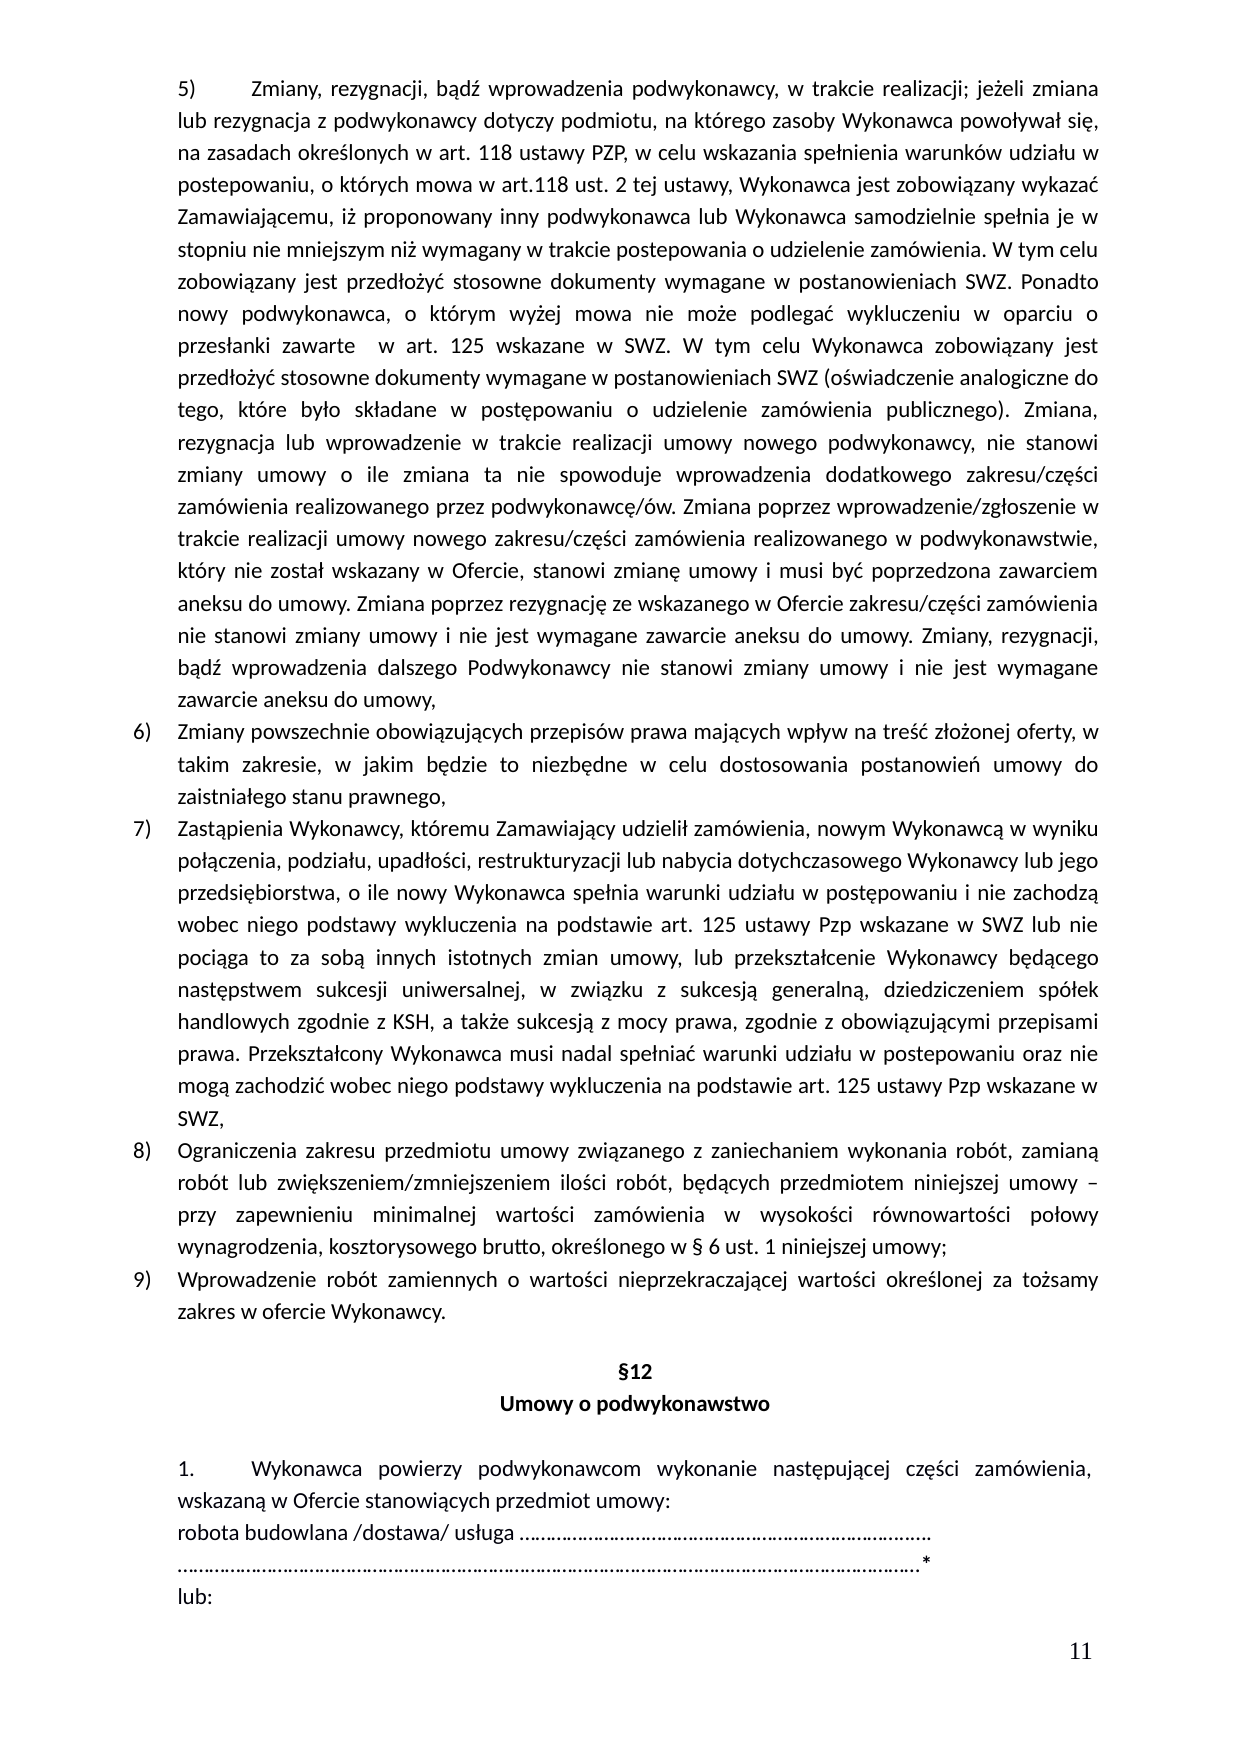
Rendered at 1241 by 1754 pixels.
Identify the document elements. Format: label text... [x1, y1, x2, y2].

text §12 [177, 1357, 1092, 1385]
list Zastąpienia Wykonawcy, któremu Zamawiający udzielił zamówienia, nowym Wykonawcą w wyniku połączenia, podziału, upadłości, restrukturyzacji lub nabycia dotychczasowego Wykonawcy lub jego przedsiębiorstwa, o ile nowy Wykonawca spełnia warunki udziału w postępowaniu i nie zachodzą wobec niego podstawy wykluczenia na podstawie art. 125 ustawy Pzp wskazane w SWZ lub nie pociąga to za sobą innych istotnych zmian umowy, lub przekształcenie Wykonawcy będącego następstwem sukcesji uniwersalnej, w związku z sukcesją generalną, dziedziczeniem spółek handlowych zgodnie z KSH, a także sukcesją z mocy prawa, zgodnie z obowiązującymi przepisami prawa. Przekształcony Wykonawca musi nadal spełniać warunki udziału w postepowaniu oraz nie mogą zachodzić wobec niego podstawy wykluczenia na podstawie art. 125 ustawy Pzp wskazane w SWZ, [133, 814, 1100, 1132]
text Umowy o podwykonawstwo [177, 1389, 1092, 1417]
text robota budowlana /dostawa/ usługa ………………………………………………………………..…. [177, 1518, 1092, 1546]
list Zmiany powszechnie obowiązujących przepisów prawa mających wpływ na treść złożonej oferty, w takim zakresie, w jakim będzie to niezbędne w celu dostosowania postanowień umowy do zaistniałego stanu prawnego, [133, 717, 1100, 810]
list Wprowadzenie robót zamiennych o wartości nieprzekraczającej wartości określonej za tożsamy zakres w ofercie Wykonawcy. [133, 1265, 1100, 1325]
list Ograniczenia zakresu przedmiotu umowy związanego z zaniechaniem wykonania robót, zamianą robót lub zwiększeniem/zmniejszeniem ilości robót, będących przedmiotem niniejszej umowy – przy zapewnieniu minimalnej wartości zamówienia w wysokości równowartości połowy wynagrodzenia, kosztorysowego brutto, określonego w § 6 ust. 1 niniejszej umowy; [133, 1136, 1100, 1261]
text ……………………………………………………………………………………………………………………………* [177, 1550, 1092, 1578]
list Zmiany, rezygnacji, bądź wprowadzenia podwykonawcy, w trakcie realizacji; jeżeli zmiana lub rezygnacja z podwykonawcy dotyczy podmiotu, na którego zasoby Wykonawca powoływał się, na zasadach określonych w art. 118 ustawy PZP, w celu wskazania spełnienia warunków udziału w postepowaniu, o których mowa w art.118 ust. 2 tej ustawy, Wykonawca jest zobowiązany wykazać Zamawiającemu, iż proponowany inny podwykonawca lub Wykonawca samodzielnie spełnia je w stopniu nie mniejszym niż wymagany w trakcie postepowania o udzielenie zamówienia. W tym celu zobowiązany jest przedłożyć stosowne dokumenty wymagane w postanowieniach SWZ. Ponadto nowy podwykonawca, o którym wyżej mowa nie może podlegać wykluczeniu w oparciu o przesłanki zawarte w art. 125 wskazane w SWZ. W tym celu Wykonawca zobowiązany jest przedłożyć stosowne dokumenty wymagane w postanowieniach SWZ (oświadczenie analogiczne do tego, które było składane w postępowaniu o udzielenie zamówienia publicznego). Zmiana, rezygnacja lub wprowadzenie w trakcie realizacji umowy nowego podwykonawcy, nie stanowi zmiany umowy o ile zmiana ta nie spowoduje wprowadzenia dodatkowego zakresu/części zamówienia realizowanego przez podwykonawcę/ów. Zmiana poprzez wprowadzenie/zgłoszenie w trakcie realizacji umowy nowego zakresu/części zamówienia realizowanego w podwykonawstwie, który nie został wskazany w Ofercie, stanowi zmianę umowy i musi być poprzedzona zawarciem aneksu do umowy. Zmiana poprzez rezygnację ze wskazanego w Ofercie zakresu/części zamówienia nie stanowi zmiany umowy i nie jest wymagane zawarcie aneksu do umowy. Zmiany, rezygnacji, bądź wprowadzenia dalszego Podwykonawcy nie stanowi zmiany umowy i nie jest wymagane zawarcie aneksu do umowy, [177, 74, 1100, 713]
text lub: [177, 1582, 1092, 1610]
list Wykonawca powierzy podwykonawcom wykonanie następującej części zamówienia, wskazaną w Ofercie stanowiących przedmiot umowy: [177, 1454, 1092, 1514]
